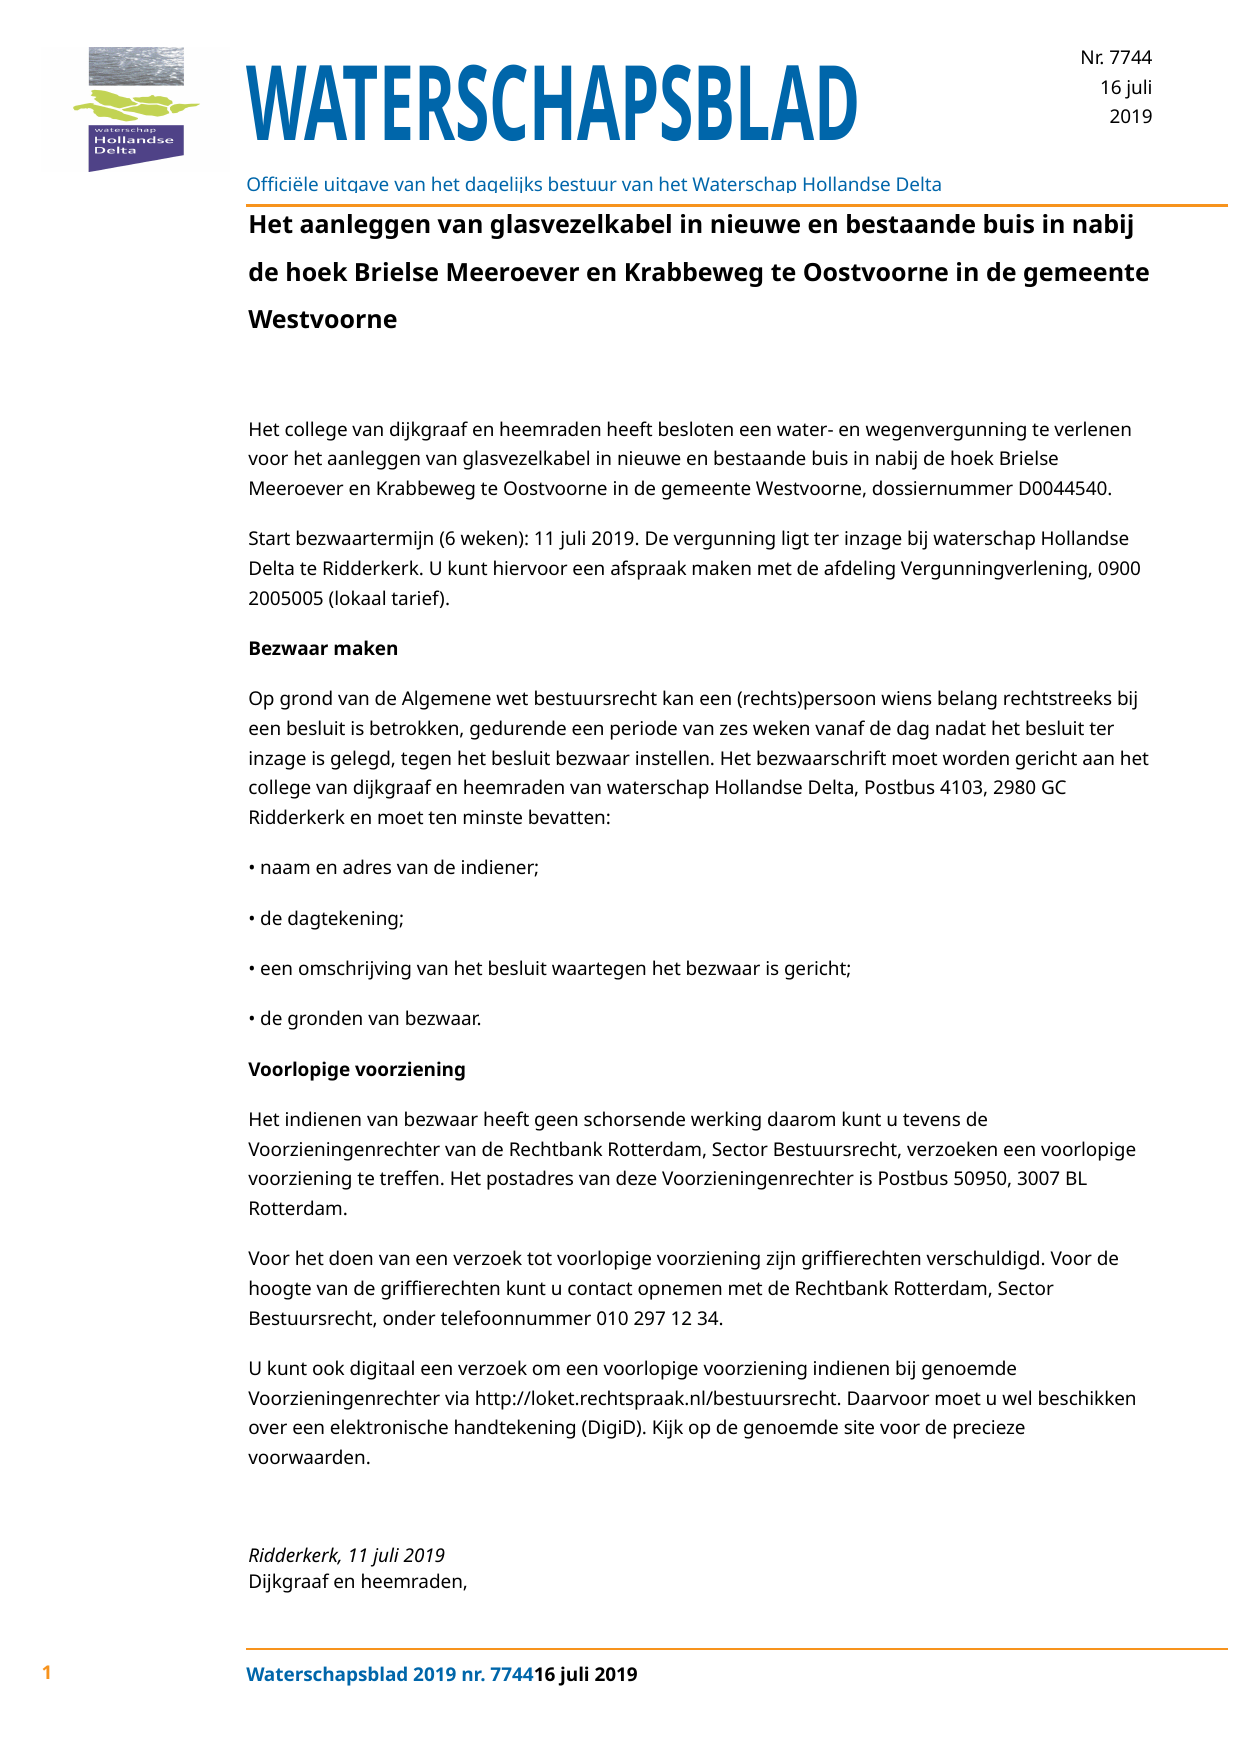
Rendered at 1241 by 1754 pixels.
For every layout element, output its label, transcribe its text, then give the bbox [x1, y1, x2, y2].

text Dijkgraaf en heemraden, [248, 1568, 1152, 1593]
text Start bezwaartermijn (6 weken): 11 juli 2019. De vergunning ligt ter inzage bij waterschap Hollandse Delta te Ridderkerk. U kunt hiervoor een afspraak maken met de afdeling Vergunningverlening, 0900 2005005 (lokaal tarief). [248, 526, 1152, 610]
picture [41, 47, 231, 172]
text U kunt ook digitaal een verzoek om een voorlopige voorziening indienen bij genoemde Voorzieningenrechter via http://loket.rechtspraak.nl/bestuursrecht. Daarvoor moet u wel beschikken over een elektronische handtekening (DigiD). Kijk op de genoemde site voor de precieze voorwaarden. [248, 1355, 1152, 1469]
text • de gronden van bezwaar. [248, 1006, 1152, 1031]
text Op grond van de Algemene wet bestuursrecht kan een (rechts)persoon wiens belang rechtstreeks bij een besluit is betrokken, gedurende een periode van zes weken vanaf de dag nadat het besluit ter inzage is gelegd, tegen het besluit bezwaar instellen. Het bezwaarschrift moet worden gericht aan het college van dijkgraaf en heemraden van waterschap Hollandse Delta, Postbus 4103, 2980 GC Ridderkerk en moet ten minste bevatten: [248, 686, 1152, 829]
text • een omschrijving van het besluit waartegen het bezwaar is gericht; [248, 955, 1152, 981]
text • naam en adres van de indiener; [248, 854, 1152, 880]
text Ridderkerk, 11 juli 2019 [248, 1542, 1152, 1568]
text Het aanleggen van glasvezelkabel in nieuwe en bestaande buis in nabij de hoek Brielse Meeroever en Krabbeweg te Oostvoorne in de gemeente Westvoorne [248, 207, 1152, 336]
text Voor het doen van een verzoek tot voorlopige voorziening zijn griffierechten verschuldigd. Voor de hoogte van de griffierechten kunt u contact opnemen met de Rechtbank Rotterdam, Sector Bestuursrecht, onder telefoonnummer 010 297 12 34. [248, 1246, 1152, 1330]
text • de dagtekening; [248, 905, 1152, 930]
text Het indienen van bezwaar heeft geen schorsende werking daarom kunt u tevens de Voorzieningenrechter van de Rechtbank Rotterdam, Sector Bestuursrecht, verzoeken een voorlopige voorziening te treffen. Het postadres van deze Voorzieningenrechter is Postbus 50950, 3007 BL Rotterdam. [248, 1106, 1152, 1221]
text Bezwaar maken [248, 635, 1152, 661]
text Het college van dijkgraaf en heemraden heeft besloten een water- en wegenvergunning te verlenen voor het aanleggen van glasvezelkabel in nieuwe en bestaande buis in nabij de hoek Brielse Meeroever en Krabbeweg te Oostvoorne in de gemeente Westvoorne, dossiernummer D0044540. [248, 416, 1152, 501]
text Voorlopige voorziening [248, 1056, 1152, 1082]
